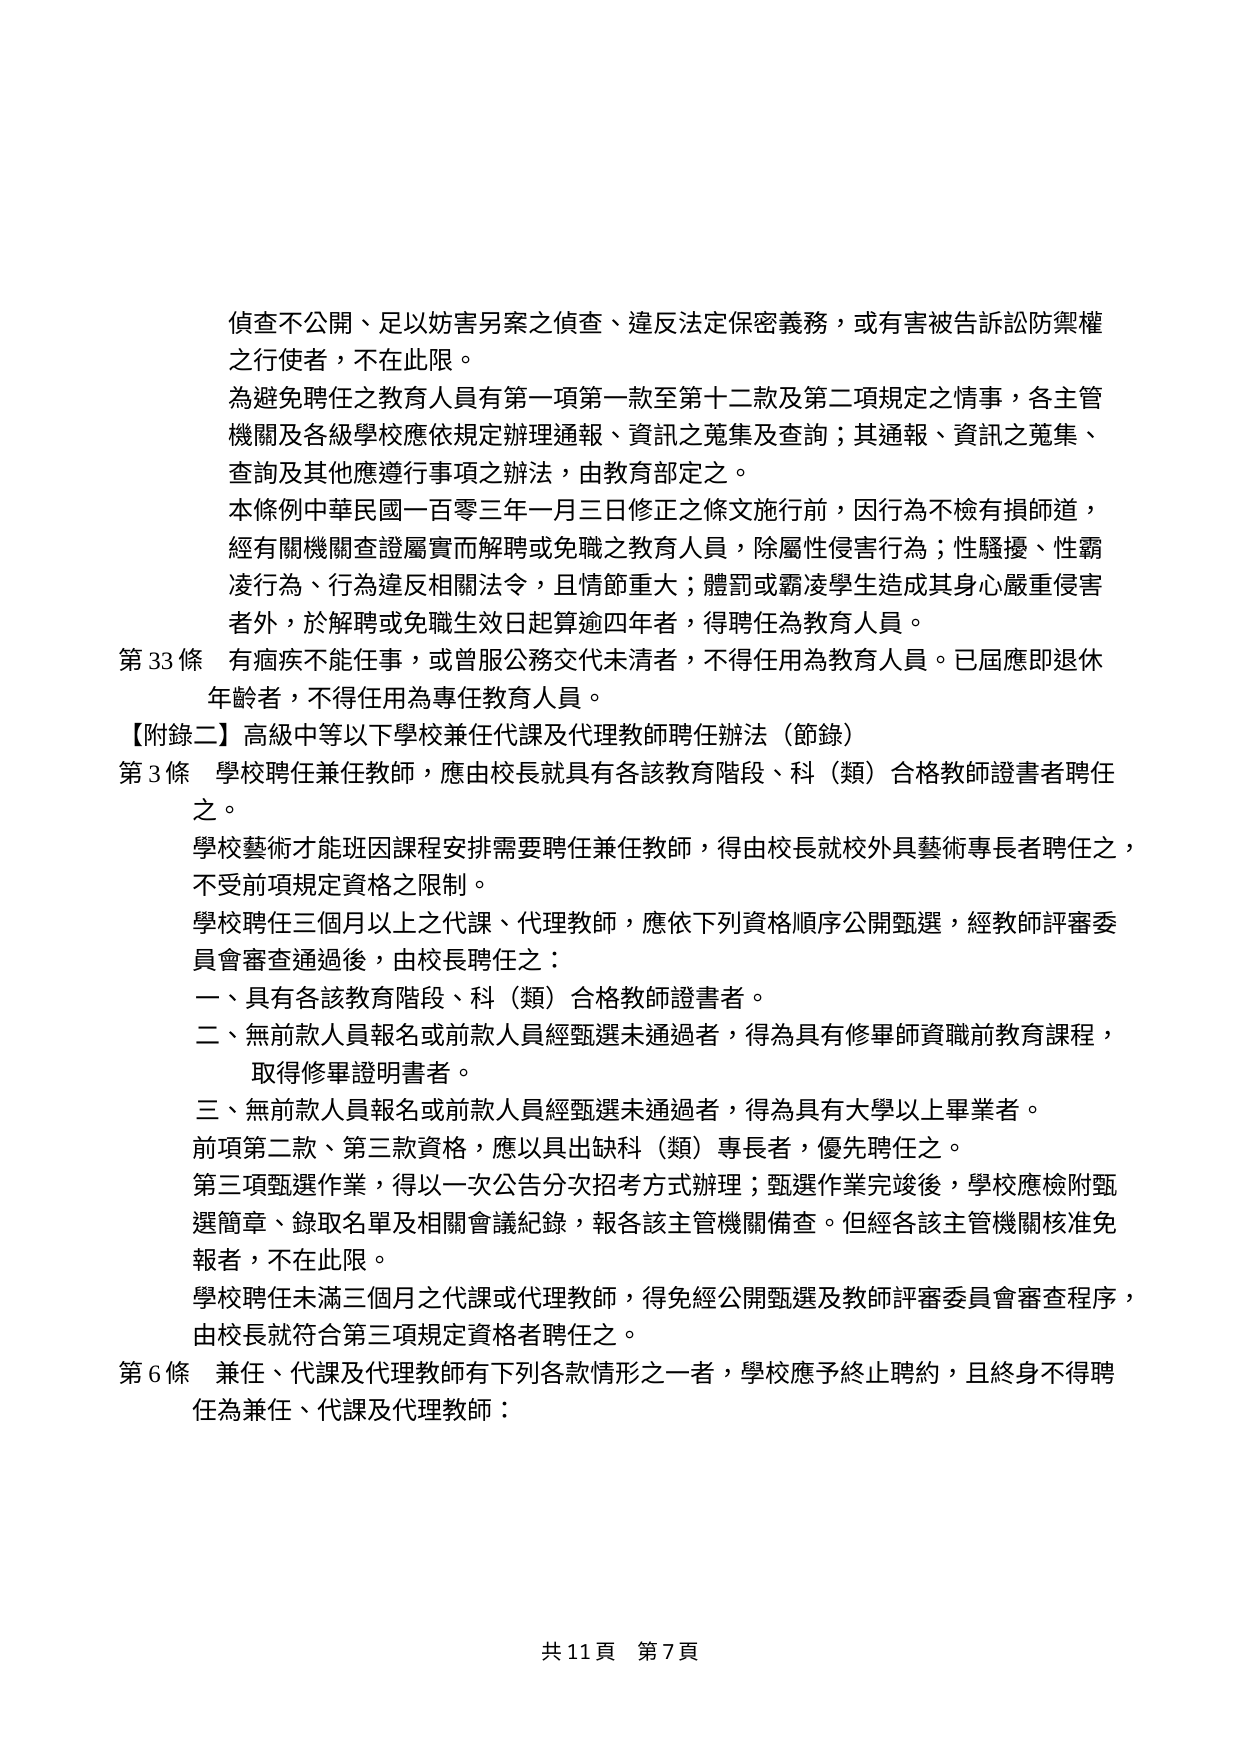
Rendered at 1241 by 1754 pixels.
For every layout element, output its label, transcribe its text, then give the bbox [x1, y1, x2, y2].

text 第33條 有痼疾不能任事，或曾服公務交代未清者，不得任用為教育人員。已屆應即退休年齡者，不得任用為專任教育人員。 [118, 640, 1122, 715]
text 偵查不公開、足以妨害另案之偵查、違反法定保密義務，或有害被告訴訟防禦權之行使者，不在此限。 [229, 302, 1122, 377]
text 前項第二款、第三款資格，應以具出缺科（類）專長者，優先聘任之。 [192, 1127, 1122, 1165]
text 學校聘任未滿三個月之代課或代理教師，得免經公開甄選及教師評審委員會審查程序，由校長就符合第三項規定資格者聘任之。 [192, 1277, 1122, 1352]
text 學校聘任三個月以上之代課、代理教師，應依下列資格順序公開甄選，經教師評審委員會審查通過後，由校長聘任之： [192, 902, 1122, 977]
text 三、無前款人員報名或前款人員經甄選未通過者，得為具有大學以上畢業者。 [118, 1090, 1122, 1127]
text 一、具有各該教育階段、科（類）合格教師證書者。 [118, 977, 1122, 1015]
text 第6條 兼任、代課及代理教師有下列各款情形之一者，學校應予終止聘約，且終身不得聘任為兼任、代課及代理教師： [118, 1352, 1122, 1427]
text 本條例中華民國一百零三年一月三日修正之條文施行前，因行為不檢有損師道，經有關機關查證屬實而解聘或免職之教育人員，除屬性侵害行為；性騷擾、性霸凌行為、行為違反相關法令，且情節重大；體罰或霸凌學生造成其身心嚴重侵害者外，於解聘或免職生效日起算逾四年者，得聘任為教育人員。 [229, 490, 1122, 640]
text 【附錄二】高級中等以下學校兼任代課及代理教師聘任辦法（節錄） [118, 715, 1122, 752]
text 第3條 學校聘任兼任教師，應由校長就具有各該教育階段、科（類）合格教師證書者聘任之。 [118, 752, 1122, 827]
text 第三項甄選作業，得以一次公告分次招考方式辦理；甄選作業完竣後，學校應檢附甄選簡章、錄取名單及相關會議紀錄，報各該主管機關備查。但經各該主管機關核准免報者，不在此限。 [192, 1165, 1122, 1277]
text 二、無前款人員報名或前款人員經甄選未通過者，得為具有修畢師資職前教育課程，取得修畢證明書者。 [195, 1015, 1122, 1090]
text 學校藝術才能班因課程安排需要聘任兼任教師，得由校長就校外具藝術專長者聘任之，不受前項規定資格之限制。 [192, 827, 1122, 902]
text 為避免聘任之教育人員有第一項第一款至第十二款及第二項規定之情事，各主管機關及各級學校應依規定辦理通報、資訊之蒐集及查詢；其通報、資訊之蒐集、查詢及其他應遵行事項之辦法，由教育部定之。 [229, 377, 1122, 490]
